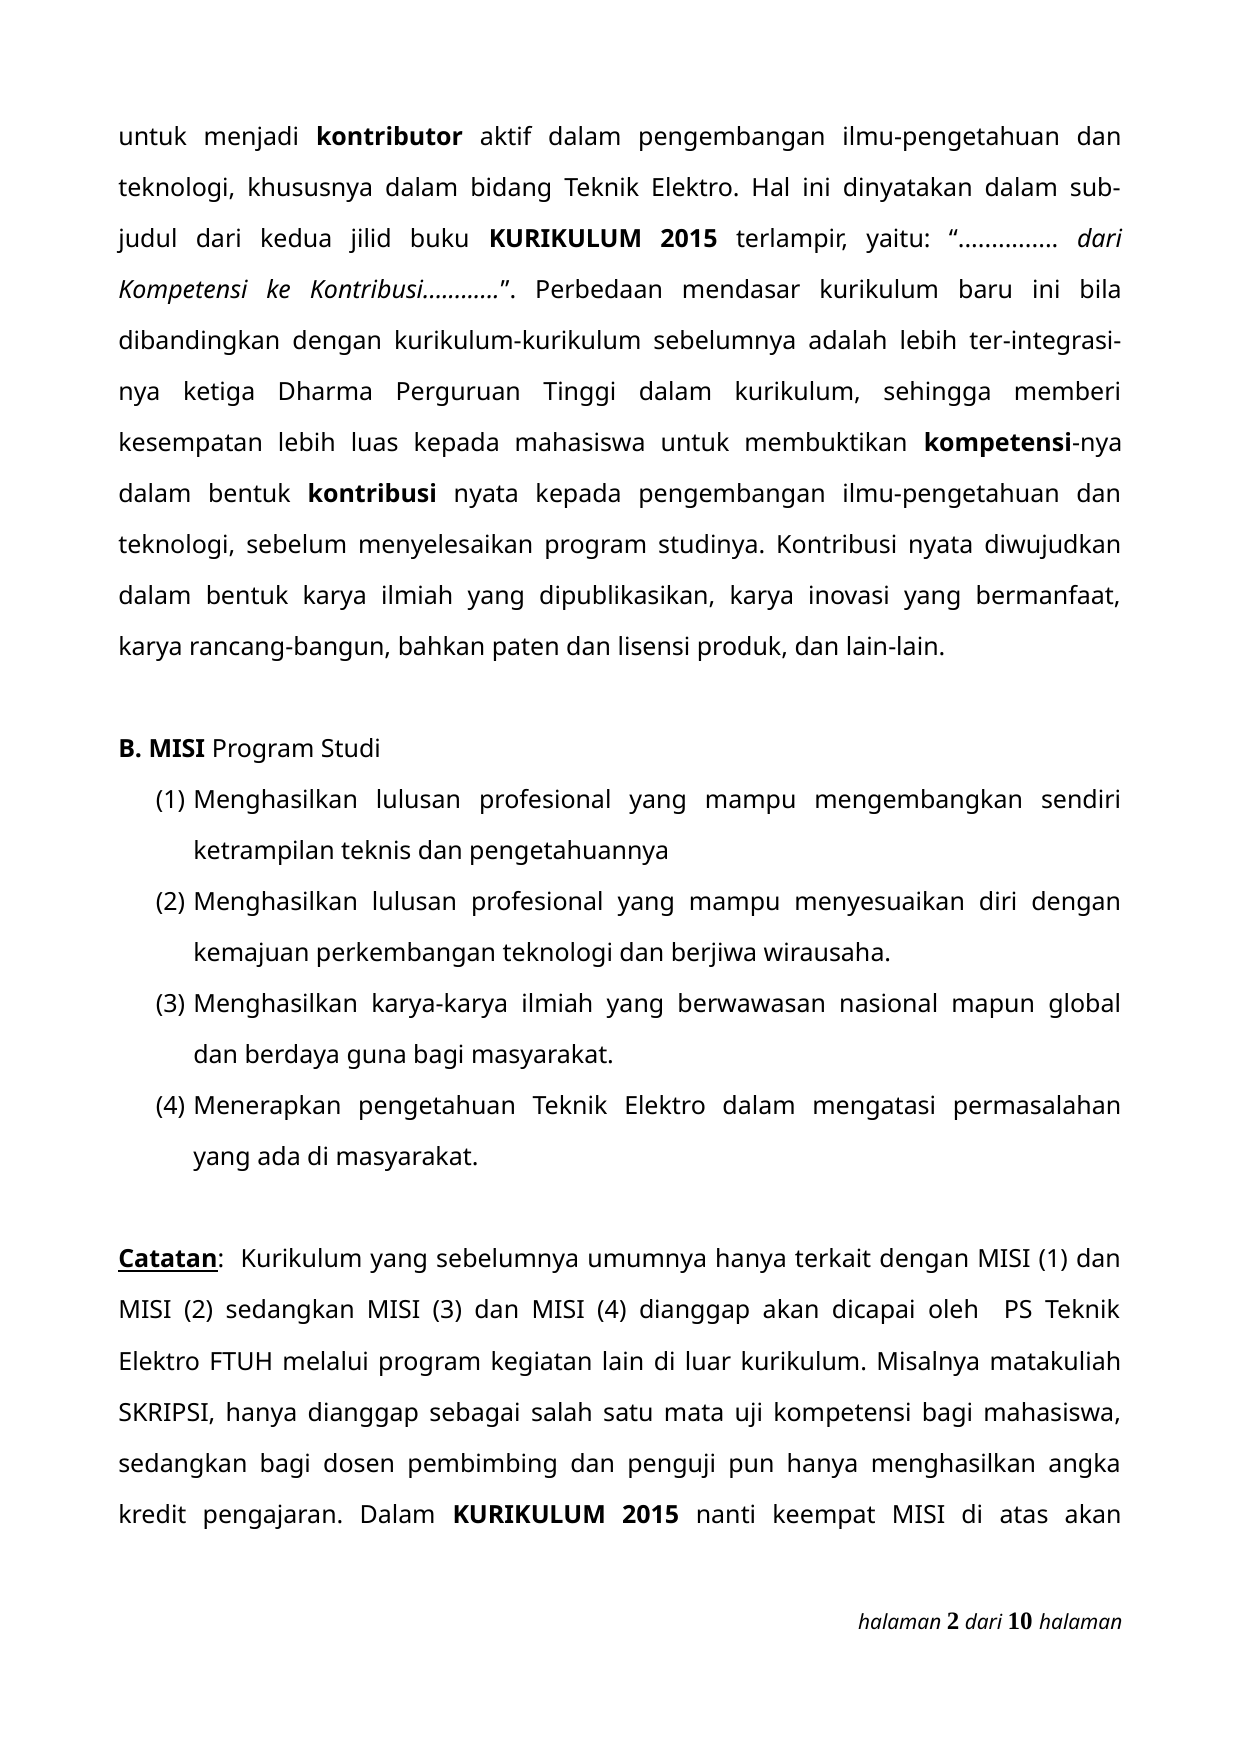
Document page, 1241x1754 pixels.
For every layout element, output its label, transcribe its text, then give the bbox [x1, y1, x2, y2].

list Menghasilkan lulusan profesional yang mampu mengembangkan sendiri ketrampilan teknis dan pengetahuannya [156, 782, 1122, 867]
list Menerapkan pengetahuan Teknik Elektro dalam mengatasi permasalahan yang ada di masyarakat. [156, 1088, 1122, 1173]
text B. MISI Program Studi [118, 731, 1122, 765]
list Menghasilkan karya-karya ilmiah yang berwawasan nasional mapun global dan berdaya guna bagi masyarakat. [156, 986, 1122, 1071]
text untuk menjadi kontributor aktif dalam pengembangan ilmu-pengetahuan dan teknologi, khususnya dalam bidang Teknik Elektro. Hal ini dinyatakan dalam sub-judul dari kedua jilid buku KURIKULUM 2015 terlampir, yaitu: “............... dari Kompetensi ke Kontribusi............”. Perbedaan mendasar kurikulum baru ini bila dibandingkan dengan kurikulum-kurikulum sebelumnya adalah lebih ter-integrasi-nya ketiga Dharma Perguruan Tinggi dalam kurikulum, sehingga memberi kesempatan lebih luas kepada mahasiswa untuk membuktikan kompetensi-nya dalam bentuk kontribusi nyata kepada pengembangan ilmu-pengetahuan dan teknologi, sebelum menyelesaikan program studinya. Kontribusi nyata diwujudkan dalam bentuk karya ilmiah yang dipublikasikan, karya inovasi yang bermanfaat, karya rancang-bangun, bahkan paten dan lisensi produk, dan lain-lain. [118, 118, 1122, 663]
text Catatan: Kurikulum yang sebelumnya umumnya hanya terkait dengan MISI (1) dan MISI (2) sedangkan MISI (3) dan MISI (4) dianggap akan dicapai oleh PS Teknik Elektro FTUH melalui program kegiatan lain di luar kurikulum. Misalnya matakuliah SKRIPSI, hanya dianggap sebagai salah satu mata uji kompetensi bagi mahasiswa, sedangkan bagi dosen pembimbing dan penguji pun hanya menghasilkan angka kredit pengajaran. Dalam KURIKULUM 2015 nanti keempat MISI di atas akan [118, 1241, 1122, 1530]
list Menghasilkan lulusan profesional yang mampu menyesuaikan diri dengan kemajuan perkembangan teknologi dan berjiwa wirausaha. [156, 884, 1122, 969]
